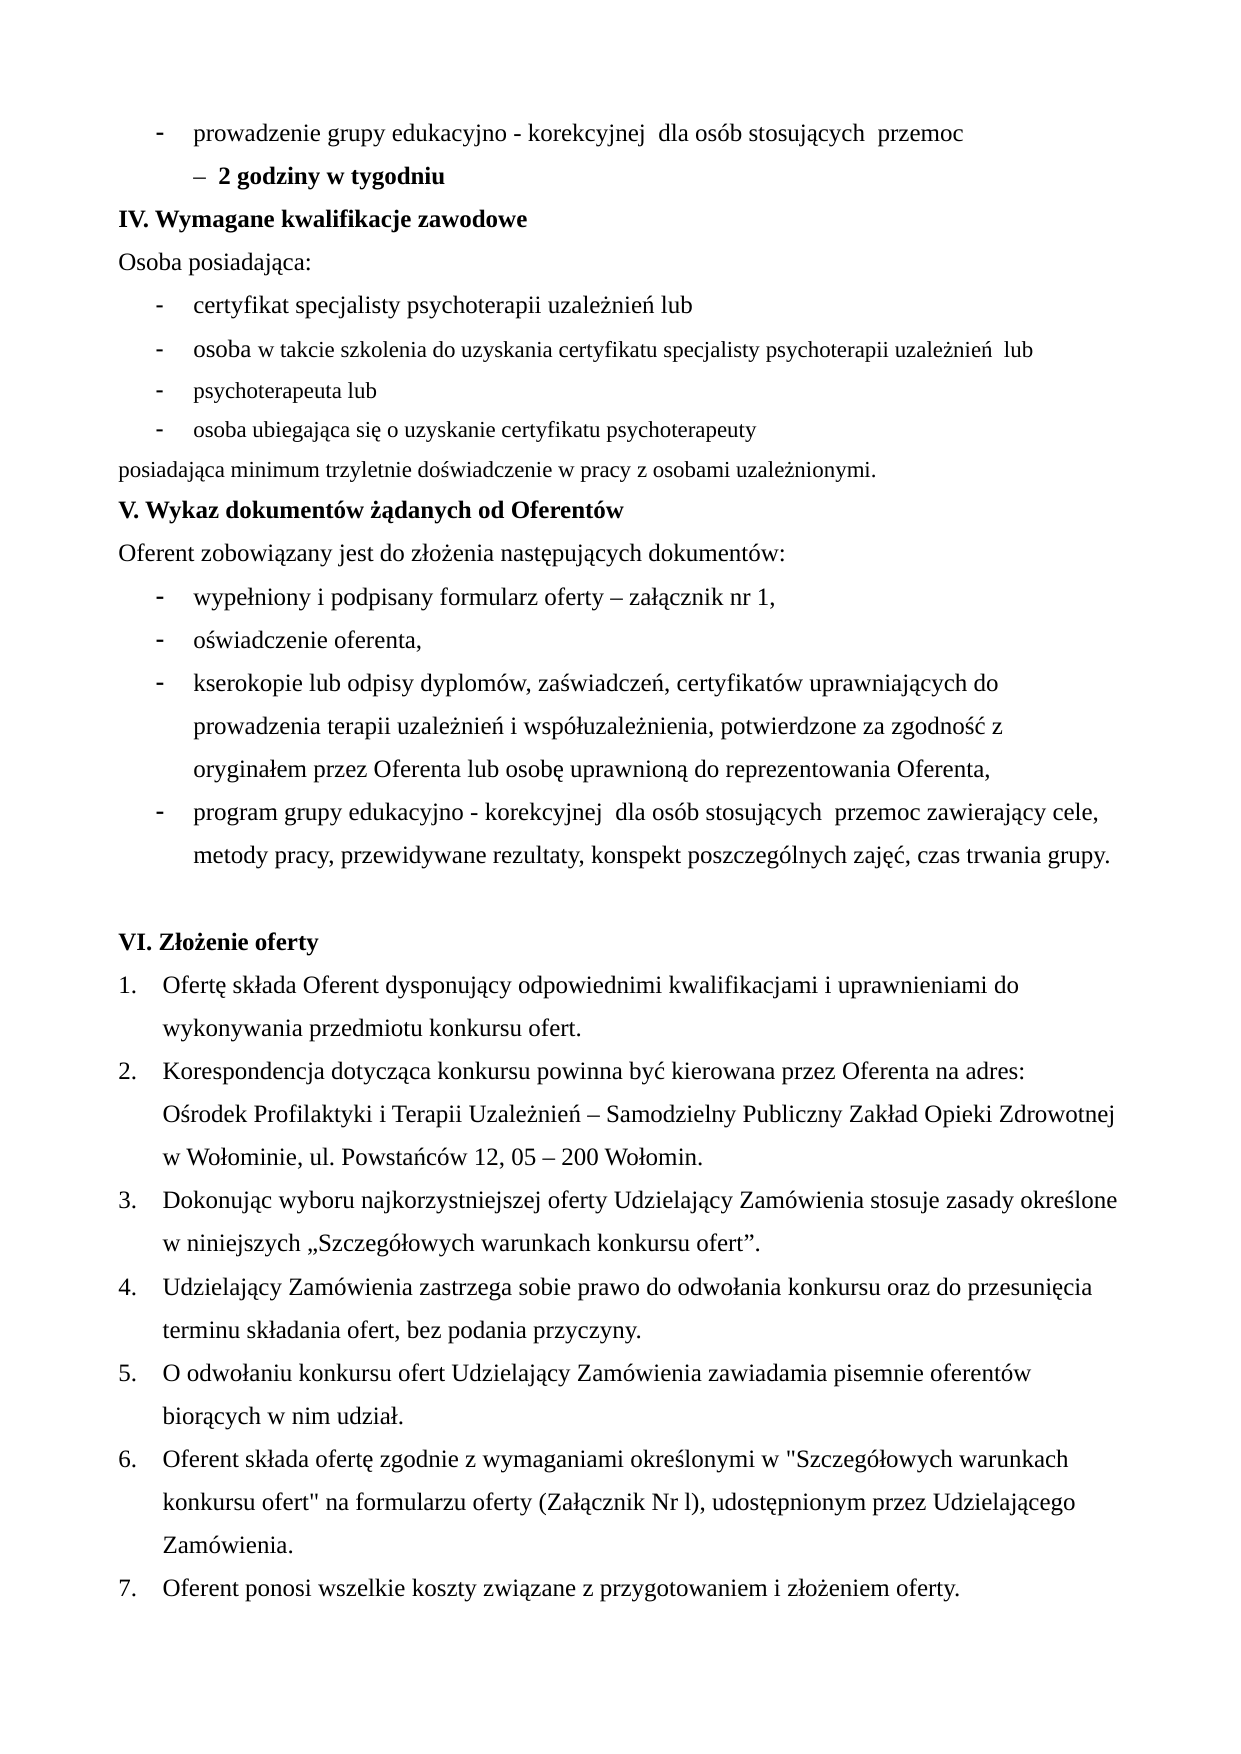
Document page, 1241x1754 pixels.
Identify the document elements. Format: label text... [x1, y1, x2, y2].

list osoba ubiegająca się o uzyskanie certyfikatu psychoterapeuty [156, 416, 1122, 443]
text Osoba posiadająca: [118, 247, 1122, 276]
list O odwołaniu konkursu ofert Udzielający Zamówienia zawiadamia pisemnie oferentów biorących w nim udział. [118, 1358, 1122, 1430]
list Korespondencja dotycząca konkursu powinna być kierowana przez Oferenta na adres: Ośrodek Profilaktyki i Terapii Uzależnień – Samodzielny Publiczny Zakład Opieki Zdrowotnej w Wołominie, ul. Powstańców 12, 05 – 200 Wołomin. [118, 1056, 1122, 1171]
list psychoterapeuta lub [156, 377, 1122, 403]
list wypełniony i podpisany formularz oferty – załącznik nr 1, [156, 582, 1122, 610]
list Oferent składa ofertę zgodnie z wymaganiami określonymi w "Szczegółowych warunkach konkursu ofert" na formularzu oferty (Załącznik Nr l), udostępnionym przez Udzielającego Zamówienia. [118, 1444, 1122, 1559]
list Oferent ponosi wszelkie koszty związane z przygotowaniem i złożeniem oferty. [118, 1573, 1122, 1602]
list Udzielający Zamówienia zastrzega sobie prawo do odwołania konkursu oraz do przesunięcia terminu składania ofert, bez podania przyczyny. [118, 1272, 1122, 1343]
text IV. Wymagane kwalifikacje zawodowe [118, 204, 1122, 233]
list oświadczenie oferenta, [156, 625, 1122, 653]
list kserokopie lub odpisy dyplomów, zaświadczeń, certyfikatów uprawniających do prowadzenia terapii uzależnień i współuzależnienia, potwierdzone za zgodność z oryginałem przez Oferenta lub osobę uprawnioną do reprezentowania Oferenta, [156, 668, 1122, 783]
list Dokonując wyboru najkorzystniejszej oferty Udzielający Zamówienia stosuje zasady określone w niniejszych „Szczegółowych warunkach konkursu ofert”. [118, 1185, 1122, 1257]
text V. Wykaz dokumentów żądanych od Oferentów [118, 495, 1122, 524]
list certyfikat specjalisty psychoterapii uzależnień lub [156, 291, 1122, 319]
text VI. Złożenie oferty [118, 927, 1122, 955]
list prowadzenie grupy edukacyjno - korekcyjnej dla osób stosujących przemoc – 2 godziny w tygodniu [156, 118, 1122, 190]
text Oferent zobowiązany jest do złożenia następujących dokumentów: [118, 538, 1122, 567]
text posiadająca minimum trzyletnie doświadczenie w pracy z osobami uzależnionymi. [118, 456, 1122, 482]
list program grupy edukacyjno - korekcyjnej dla osób stosujących przemoc zawierający cele, metody pracy, przewidywane rezultaty, konspekt poszczególnych zajęć, czas trwania grupy. [156, 797, 1122, 869]
list osoba w takcie szkolenia do uzyskania certyfikatu specjalisty psychoterapii uzależnień lub [156, 334, 1122, 362]
list Ofertę składa Oferent dysponujący odpowiednimi kwalifikacjami i uprawnieniami do wykonywania przedmiotu konkursu ofert. [118, 970, 1122, 1042]
